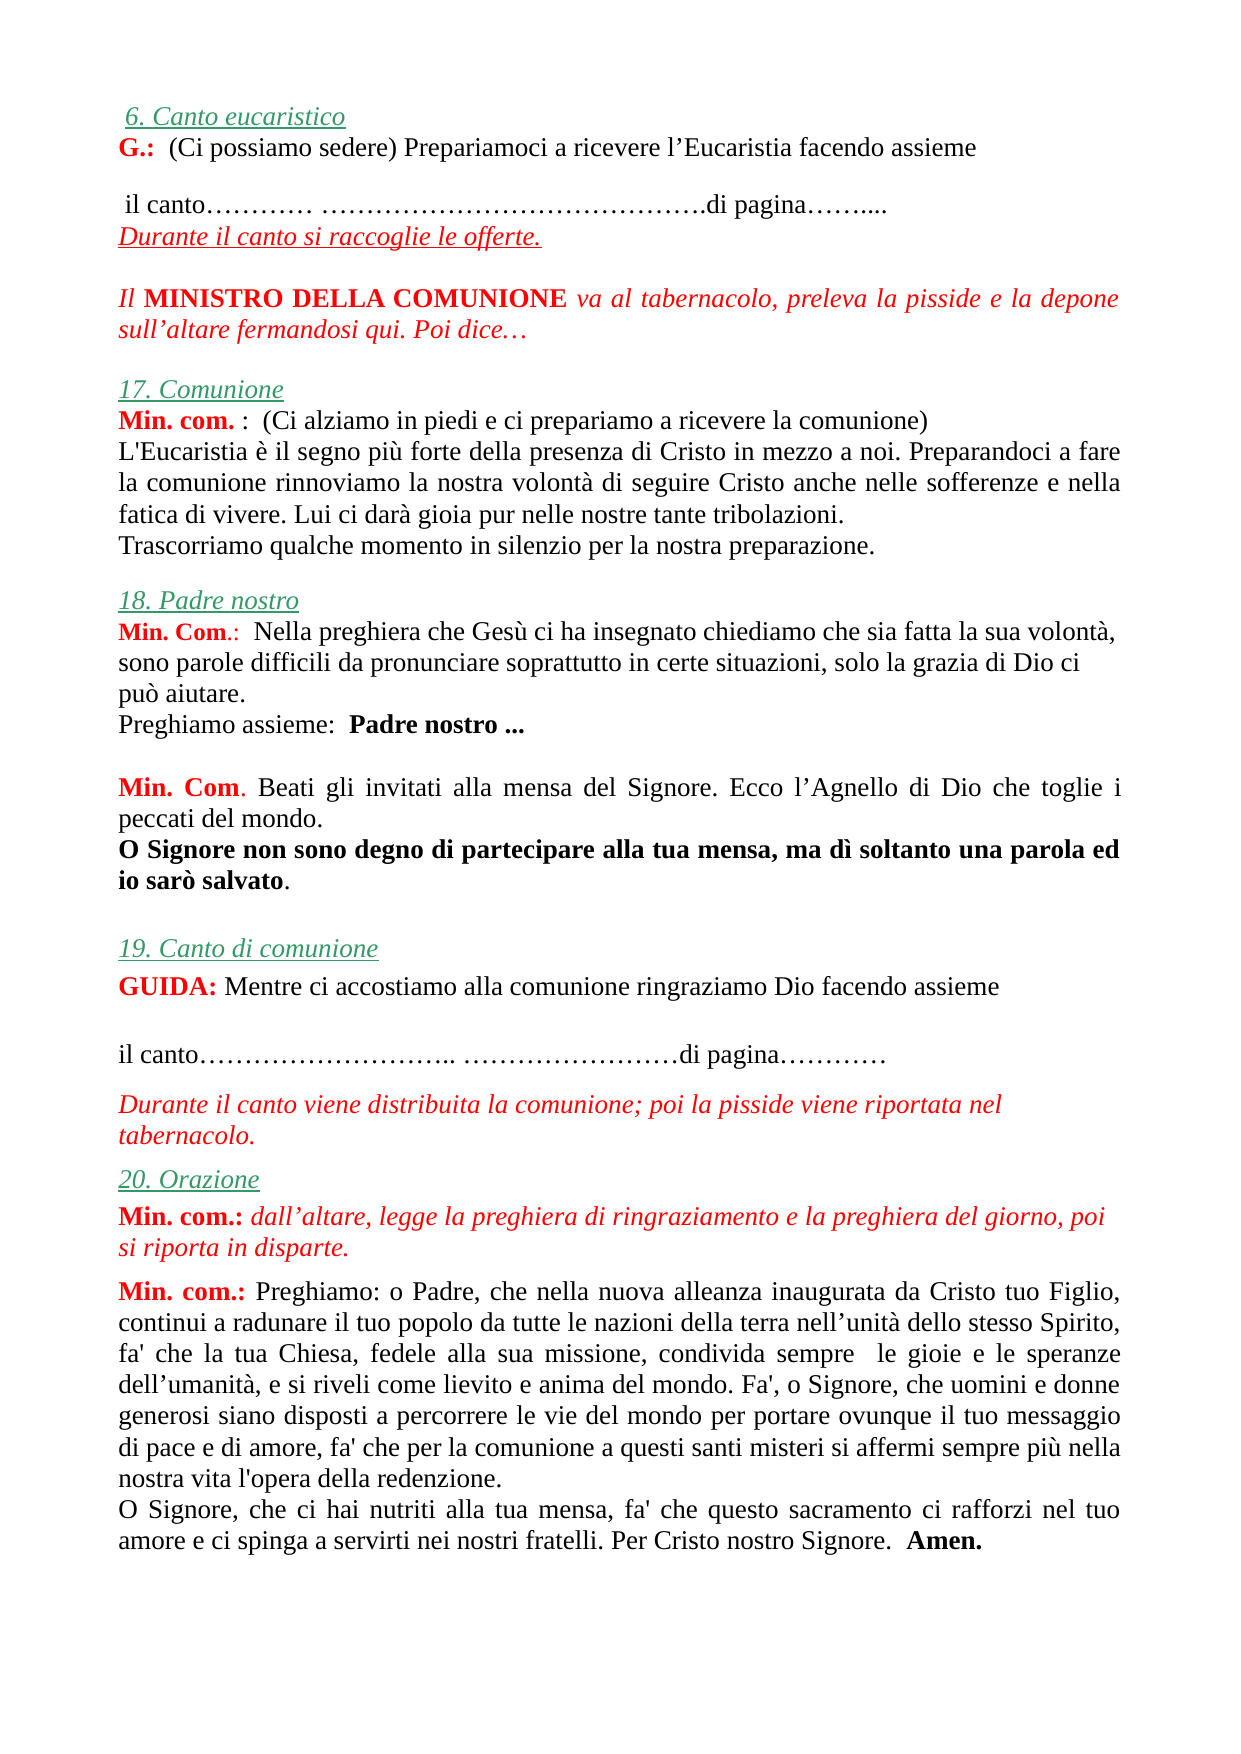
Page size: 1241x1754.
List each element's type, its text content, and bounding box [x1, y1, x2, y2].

text 19. Canto di comunione [118, 933, 1122, 964]
text Min. com.: Preghiamo: o Padre, che nella nuova alleanza inaugurata da Cristo tuo Figlio, continui a radunare il tuo popolo da tutte le nazioni della terra nell’unità dello stesso Spirito, fa' che la tua Chiesa, fedele alla sua missione, condivida sempre le gioie e le speranze dell’umanità, e si riveli come lievito e anima del mondo. Fa', o Signore, che uomini e donne generosi siano disposti a percorrere le vie del mondo per portare ovunque il tuo messaggio di pace e di amore, fa' che per la comunione a questi santi misteri si affermi sempre più nella nostra vita l'opera della redenzione. [118, 1275, 1122, 1493]
text Durante il canto viene distribuita la comunione; poi la pisside viene riportata nel tabernacolo. [118, 1088, 1122, 1151]
text GUIDA: Mentre ci accostiamo alla comunione ringraziamo Dio facendo assieme [118, 970, 1122, 1001]
text L'Eucaristia è il segno più forte della presenza di Cristo in mezzo a noi. Preparandoci a fare la comunione rinnoviamo la nostra volontà di seguire Cristo anche nelle sofferenze e nella fatica di vivere. Lui ci darà gioia pur nelle nostre tante tribolazioni. [118, 435, 1122, 529]
text Il MINISTRO DELLA COMUNIONE va al tabernacolo, preleva la pisside e la depone sull’altare fermandosi qui. Poi dice… [118, 282, 1122, 344]
text G.: (Ci possiamo sedere) Prepariamoci a ricevere l’Eucaristia facendo assieme [118, 131, 1122, 162]
text O Signore non sono degno di partecipare alla tua mensa, ma dì soltanto una parola ed io sarò salvato. [118, 833, 1122, 896]
text il canto……………………….. ……………………di pagina………… [118, 1038, 1122, 1069]
text 6. Canto eucaristico [118, 100, 1122, 131]
text Durante il canto si raccoglie le offerte. [118, 220, 1122, 251]
text il canto………… …………………………………….di pagina…….... [118, 189, 1122, 220]
text O Signore, che ci hai nutriti alla tua mensa, fa' che questo sacramento ci rafforzi nel tuo amore e ci spinga a servirti nei nostri fratelli. Per Cristo nostro Signore. Amen. [118, 1493, 1122, 1555]
text 18. Padre nostro [118, 584, 1122, 615]
text Min. Com.: Nella preghiera che Gesù ci ha insegnato chiediamo che sia fatta la sua volontà, sono parole difficili da pronunciare soprattutto in certe situazioni, solo la grazia di Dio ci può aiutare. [118, 615, 1122, 709]
text 17. Comunione [118, 373, 1122, 404]
text Trascorriamo qualche momento in silenzio per la nostra preparazione. [118, 529, 1122, 560]
text Min. com. : (Ci alziamo in piedi e ci prepariamo a ricevere la comunione) [118, 404, 1122, 435]
text Preghiamo assieme: Padre nostro ... [118, 709, 1122, 740]
text Min. Com. Beati gli invitati alla mensa del Signore. Ecco l’Agnello di Dio che toglie i peccati del mondo. [118, 771, 1122, 833]
text 20. Orazione [118, 1163, 1122, 1194]
text Min. com.: dall’altare, legge la preghiera di ringraziamento e la preghiera del giorno, poi si riporta in disparte. [118, 1200, 1122, 1262]
